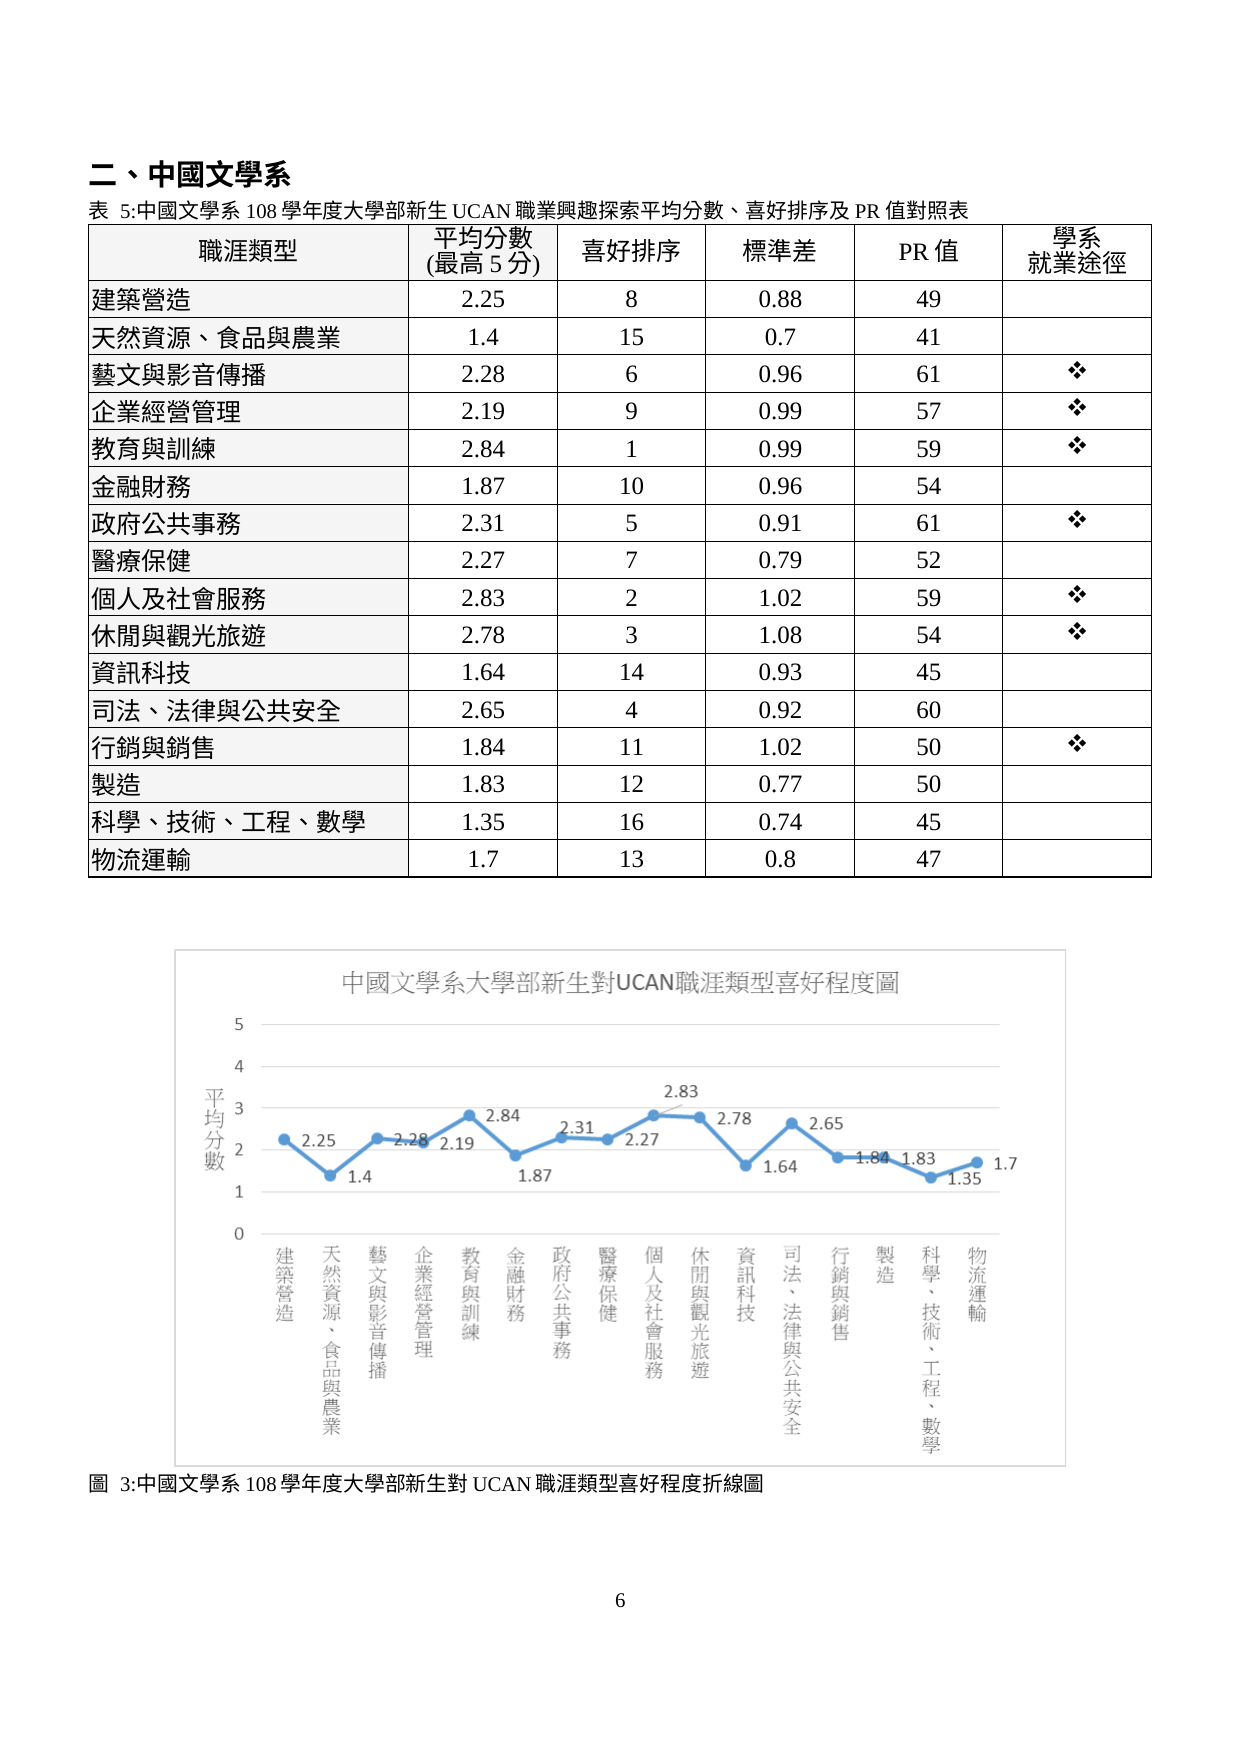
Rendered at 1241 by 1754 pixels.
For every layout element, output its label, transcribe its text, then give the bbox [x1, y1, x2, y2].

table_cell 49 [855, 281, 1002, 317]
table_cell 行銷與銷售 [89, 728, 408, 764]
table_cell 54 [855, 616, 1002, 653]
table_cell 1.84 [409, 728, 557, 764]
table_cell 0.92 [706, 691, 854, 727]
table_cell 休閒與觀光旅遊 [89, 616, 408, 653]
table_cell 61 [855, 355, 1002, 392]
table_cell  [1003, 393, 1151, 429]
table_cell [1003, 691, 1151, 727]
table_cell 16 [558, 803, 705, 839]
table_cell 醫療保健 [89, 542, 408, 578]
table_cell 1.7 [409, 840, 557, 876]
table_cell [1003, 766, 1151, 802]
table_cell [1003, 803, 1151, 839]
table_header 喜好排序 [558, 225, 705, 280]
table_cell 天然資源、食品與農業 [89, 318, 408, 354]
table_cell 製造 [89, 766, 408, 802]
table_cell 41 [855, 318, 1002, 354]
table_header 學系 就業途徑 [1003, 225, 1151, 280]
table_cell 物流運輸 [89, 840, 408, 876]
table_cell 59 [855, 430, 1002, 466]
table_cell 1.02 [706, 579, 854, 615]
table_header 職涯類型 [89, 225, 408, 280]
table_cell 金融財務 [89, 467, 408, 503]
table_cell 2.28 [409, 355, 557, 392]
table_cell 13 [558, 840, 705, 876]
table_cell 0.8 [706, 840, 854, 876]
table_cell  [1003, 616, 1151, 653]
table_cell 1.83 [409, 766, 557, 802]
table_cell 57 [855, 393, 1002, 429]
table_cell [1003, 467, 1151, 503]
table_cell 0.91 [706, 505, 854, 541]
table_cell 8 [558, 281, 705, 317]
table_cell [1003, 281, 1151, 317]
table_cell 12 [558, 766, 705, 802]
table_cell 企業經營管理 [89, 393, 408, 429]
table_header PR值 [855, 225, 1002, 280]
table_cell  [1003, 728, 1151, 764]
table_cell 6 [558, 355, 705, 392]
table_cell 個人及社會服務 [89, 579, 408, 615]
subtitle 二、中國文學系 [89, 152, 1152, 194]
table_cell 50 [855, 728, 1002, 764]
table_cell 1.4 [409, 318, 557, 354]
table_cell  [1003, 355, 1151, 392]
table_cell 1.64 [409, 654, 557, 690]
table_cell 45 [855, 654, 1002, 690]
table_cell 0.88 [706, 281, 854, 317]
table_cell [1003, 318, 1151, 354]
table_cell  [1003, 430, 1151, 466]
table_cell 2.31 [409, 505, 557, 541]
table_cell 1.08 [706, 616, 854, 653]
table_cell [1003, 654, 1151, 690]
table_cell 10 [558, 467, 705, 503]
table_cell  [1003, 505, 1151, 541]
table_header 平均分數 (最高5分) [409, 225, 557, 280]
table_cell 50 [855, 766, 1002, 802]
table_cell 61 [855, 505, 1002, 541]
table_cell 2.19 [409, 393, 557, 429]
table_cell 60 [855, 691, 1002, 727]
table_cell 0.77 [706, 766, 854, 802]
table_cell 45 [855, 803, 1002, 839]
table_cell 0.96 [706, 355, 854, 392]
text 表 5:中國文學系108學年度大學部新生UCAN職業興趣探索平均分數、喜好排序及PR值對照表 [89, 194, 1152, 224]
table_cell 11 [558, 728, 705, 764]
table_cell 5 [558, 505, 705, 541]
table_cell 47 [855, 840, 1002, 876]
table_cell  [1003, 579, 1151, 615]
table_cell 4 [558, 691, 705, 727]
table_cell 2.65 [409, 691, 557, 727]
table_cell 資訊科技 [89, 654, 408, 690]
table_cell 1.02 [706, 728, 854, 764]
table_cell 1.87 [409, 467, 557, 503]
table_cell 政府公共事務 [89, 505, 408, 541]
table_cell 9 [558, 393, 705, 429]
table_cell 2.83 [409, 579, 557, 615]
table_cell 0.93 [706, 654, 854, 690]
table_cell 0.74 [706, 803, 854, 839]
table_cell 科學、技術、工程、數學 [89, 803, 408, 839]
table_cell 3 [558, 616, 705, 653]
table_cell 0.7 [706, 318, 854, 354]
text 圖 3:中國文學系108學年度大學部新生對UCAN職涯類型喜好程度折線圖 [89, 1467, 1152, 1497]
table_cell 2.25 [409, 281, 557, 317]
table_cell 2.27 [409, 542, 557, 578]
table_cell 0.99 [706, 393, 854, 429]
table_cell 0.99 [706, 430, 854, 466]
table_cell [1003, 542, 1151, 578]
table_cell 0.79 [706, 542, 854, 578]
table_cell 7 [558, 542, 705, 578]
table_cell [1003, 840, 1151, 876]
table_cell 2.84 [409, 430, 557, 466]
table_cell 54 [855, 467, 1002, 503]
table_cell 2 [558, 579, 705, 615]
table_header 標準差 [706, 225, 854, 280]
table_cell 建築營造 [89, 281, 408, 317]
table_cell 0.96 [706, 467, 854, 503]
table_cell 1 [558, 430, 705, 466]
table_cell 教育與訓練 [89, 430, 408, 466]
table_cell 2.78 [409, 616, 557, 653]
table_cell 1.35 [409, 803, 557, 839]
table_cell 15 [558, 318, 705, 354]
table_cell 52 [855, 542, 1002, 578]
table_cell 14 [558, 654, 705, 690]
table_cell 藝文與影音傳播 [89, 355, 408, 392]
table_cell 59 [855, 579, 1002, 615]
table_cell 司法、法律與公共安全 [89, 691, 408, 727]
